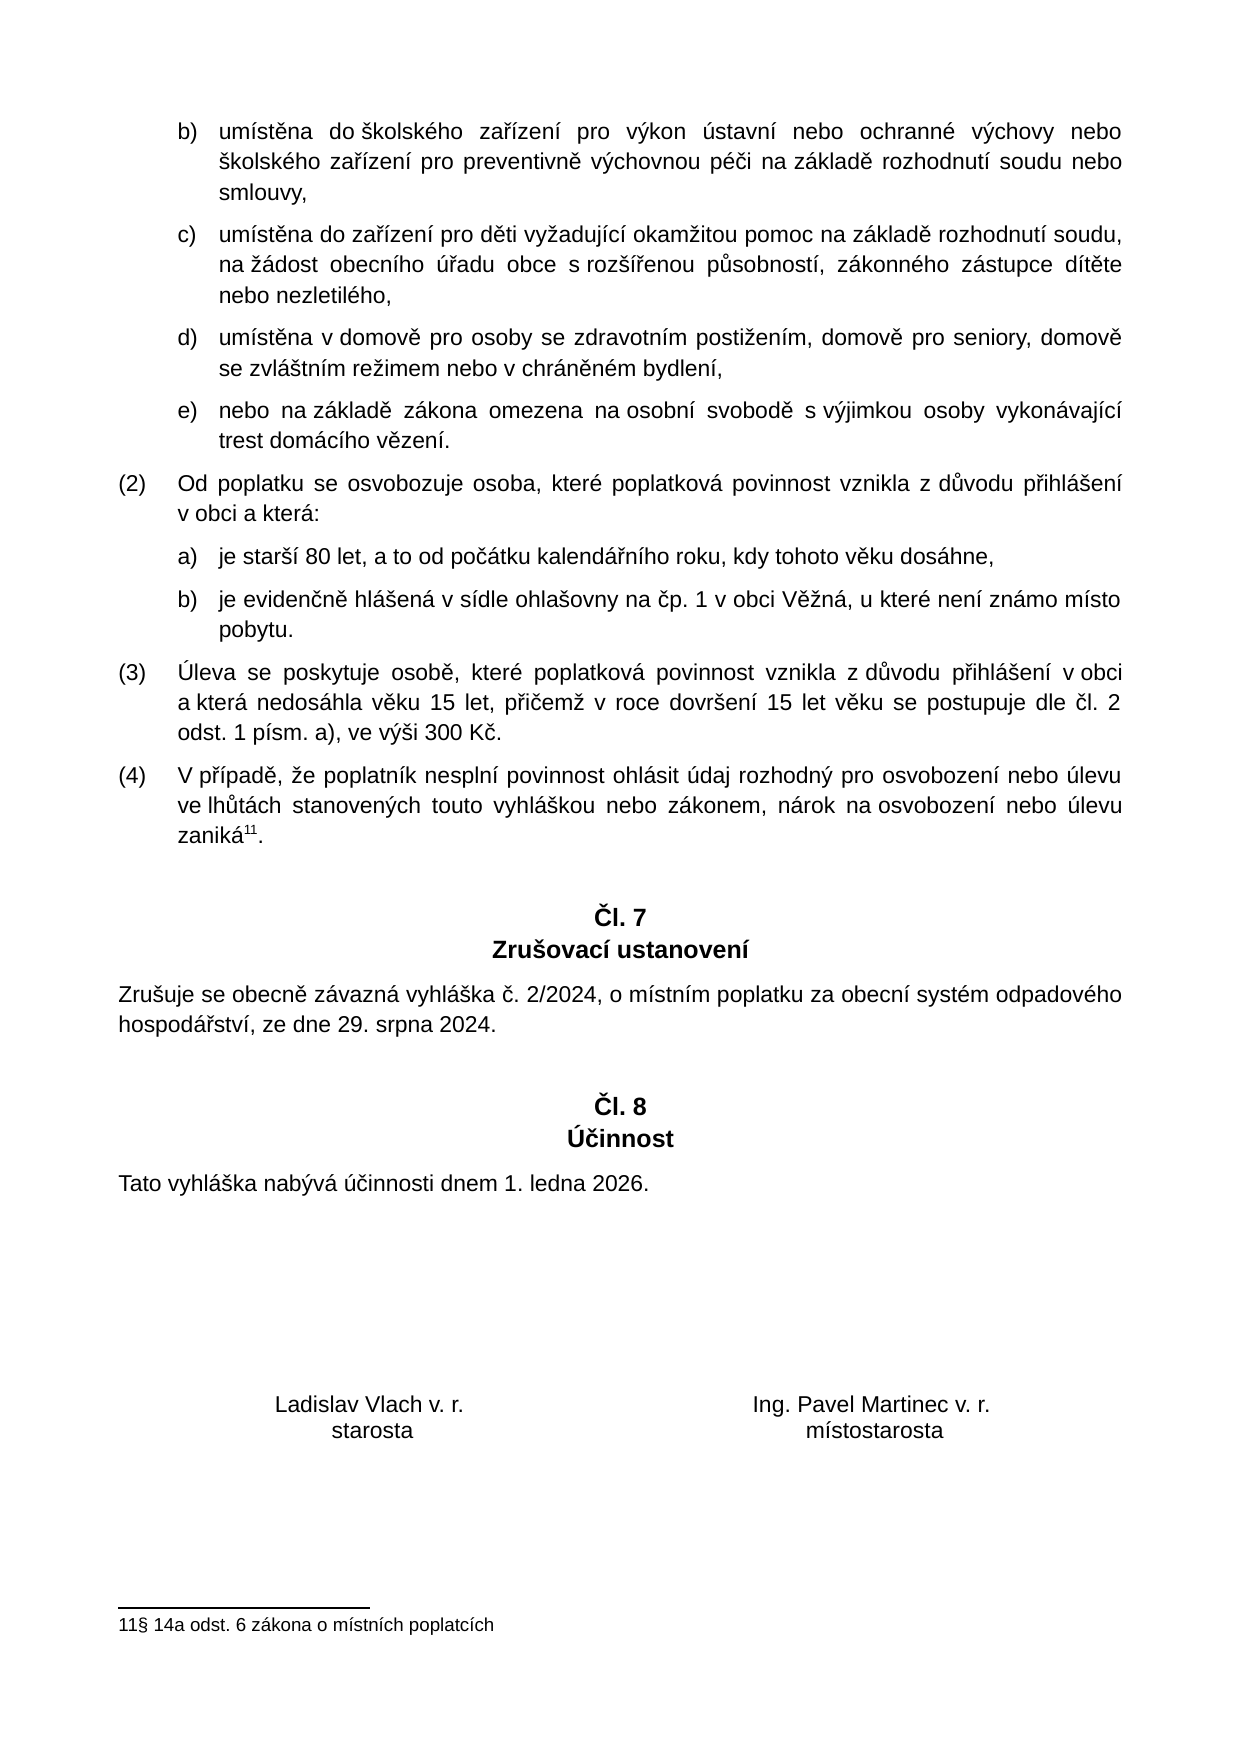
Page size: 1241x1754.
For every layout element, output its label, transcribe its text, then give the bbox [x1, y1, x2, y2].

text Zrušuje se obecně závazná vyhláška č. 2/2024, o místním poplatku za obecní systém odpadového hospodářství, ze dne 29. srpna 2024. [118, 981, 1122, 1038]
list umístěna do školského zařízení pro výkon ústavní nebo ochranné výchovy nebo školského zařízení pro preventivně výchovnou péči na základě rozhodnutí soudu nebo smlouvy, [177, 118, 1122, 205]
table_header Ing. Pavel Martinec v. r. místostarosta [620, 1331, 1122, 1449]
list nebo na základě zákona omezena na osobní svobodě s výjimkou osoby vykonávající trest domácího vězení. [177, 397, 1122, 454]
list § 14a odst. 6 zákona o místních poplatcích [118, 1614, 1122, 1635]
text Tato vyhláška nabývá účinnosti dnem 1. ledna 2026. [118, 1170, 1122, 1196]
table_cell [118, 1449, 620, 1567]
list umístěna v domově pro osoby se zdravotním postižením, domově pro seniory, domově se zvláštním režimem nebo v chráněném bydlení, [177, 324, 1122, 381]
list Od poplatku se osvobozuje osoba, které poplatková povinnost vznikla z důvodu přihlášení v obci a která: [118, 470, 1122, 527]
table_cell [620, 1449, 1122, 1567]
list Úleva se poskytuje osobě, které poplatková povinnost vznikla z důvodu přihlášení v obci a která nedosáhla věku 15 let, přičemž v roce dovršení 15 let věku se postupuje dle čl. 2 odst. 1 písm. a), ve výši 300 Kč. [118, 659, 1122, 746]
list je starší 80 let, a to od počátku kalendářního roku, kdy tohoto věku dosáhne, [177, 543, 1122, 569]
list je evidenčně hlášená v sídle ohlašovny na čp. 1 v obci Věžná, u které není známo místo pobytu. [177, 586, 1122, 642]
subtitle Čl. 8 Účinnost [118, 1091, 1122, 1153]
list V případě, že poplatník nesplní povinnost ohlásit údaj rozhodný pro osvobození nebo úlevu ve lhůtách stanovených touto vyhláškou nebo zákonem, nárok na osvobození nebo úlevu zaniká. [118, 762, 1122, 849]
subtitle Čl. 7 Zrušovací ustanovení [118, 902, 1122, 964]
table_header Ladislav Vlach v. r. starosta [118, 1331, 620, 1449]
list umístěna do zařízení pro děti vyžadující okamžitou pomoc na základě rozhodnutí soudu, na žádost obecního úřadu obce s rozšířenou působností, zákonného zástupce dítěte nebo nezletilého, [177, 221, 1122, 308]
